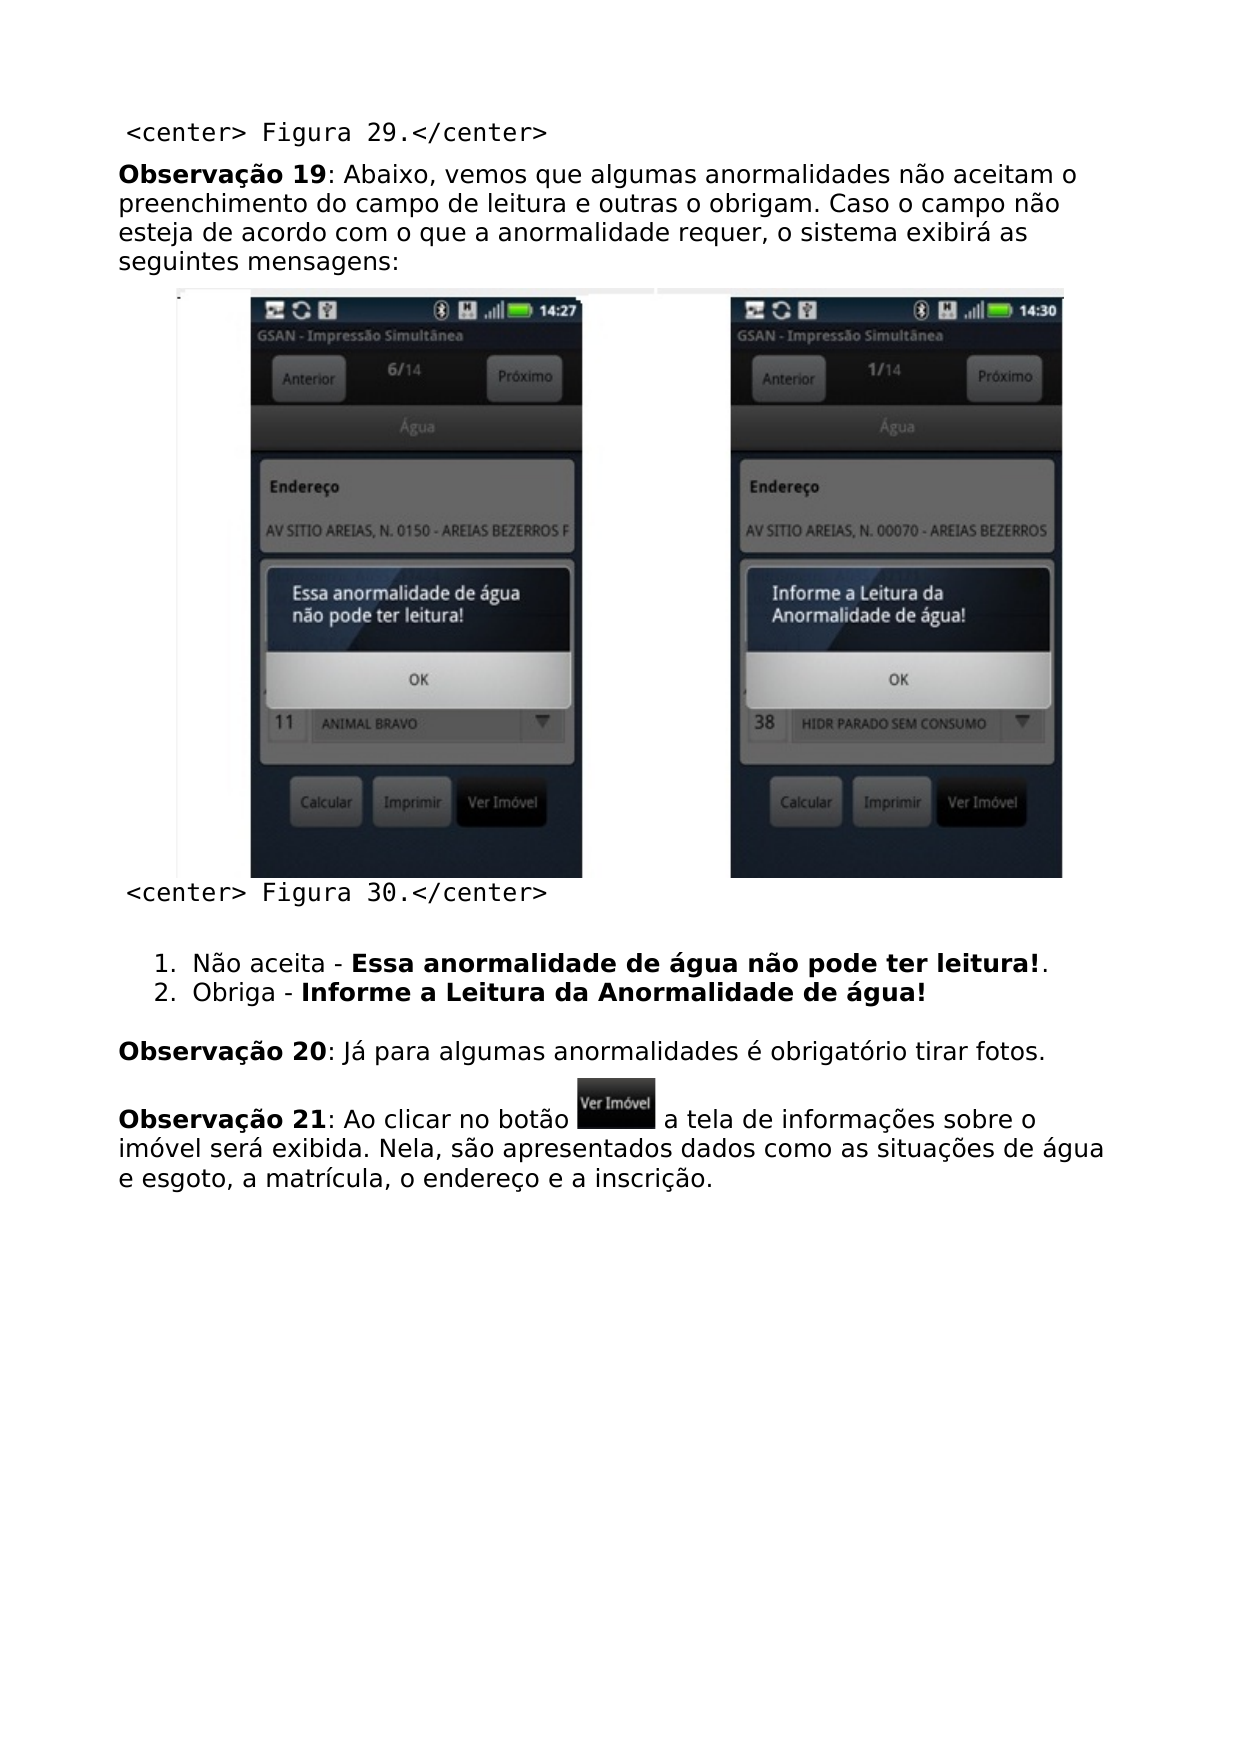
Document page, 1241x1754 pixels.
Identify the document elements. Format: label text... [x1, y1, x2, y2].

text Observação 21: Ao clicar no botão a tela de informações sobre o imóvel será exibida. Nela, são apresentados dados como as situações de água e esgoto, a matrícula, o endereço e a inscrição. [118, 1079, 1122, 1193]
text <center> Figura 30.</center> [118, 289, 1122, 907]
picture [577, 1078, 656, 1129]
list Obriga - Informe a Leitura da Anormalidade de água! [177, 978, 1122, 1007]
text Observação 19: Abaixo, vemos que algumas anormalidades não aceitam o preenchimento do campo de leitura e outras o obrigam. Caso o campo não esteja de acordo com o que a anormalidade requer, o sistema exibirá as seguintes mensagens: [118, 160, 1122, 276]
text <center> Figura 29.</center> [118, 118, 1122, 147]
list Não aceita - Essa anormalidade de água não pode ter leitura!. [177, 949, 1122, 978]
text Observação 20: Já para algumas anormalidades é obrigatório tirar fotos. [118, 1037, 1122, 1066]
picture [176, 288, 1064, 878]
